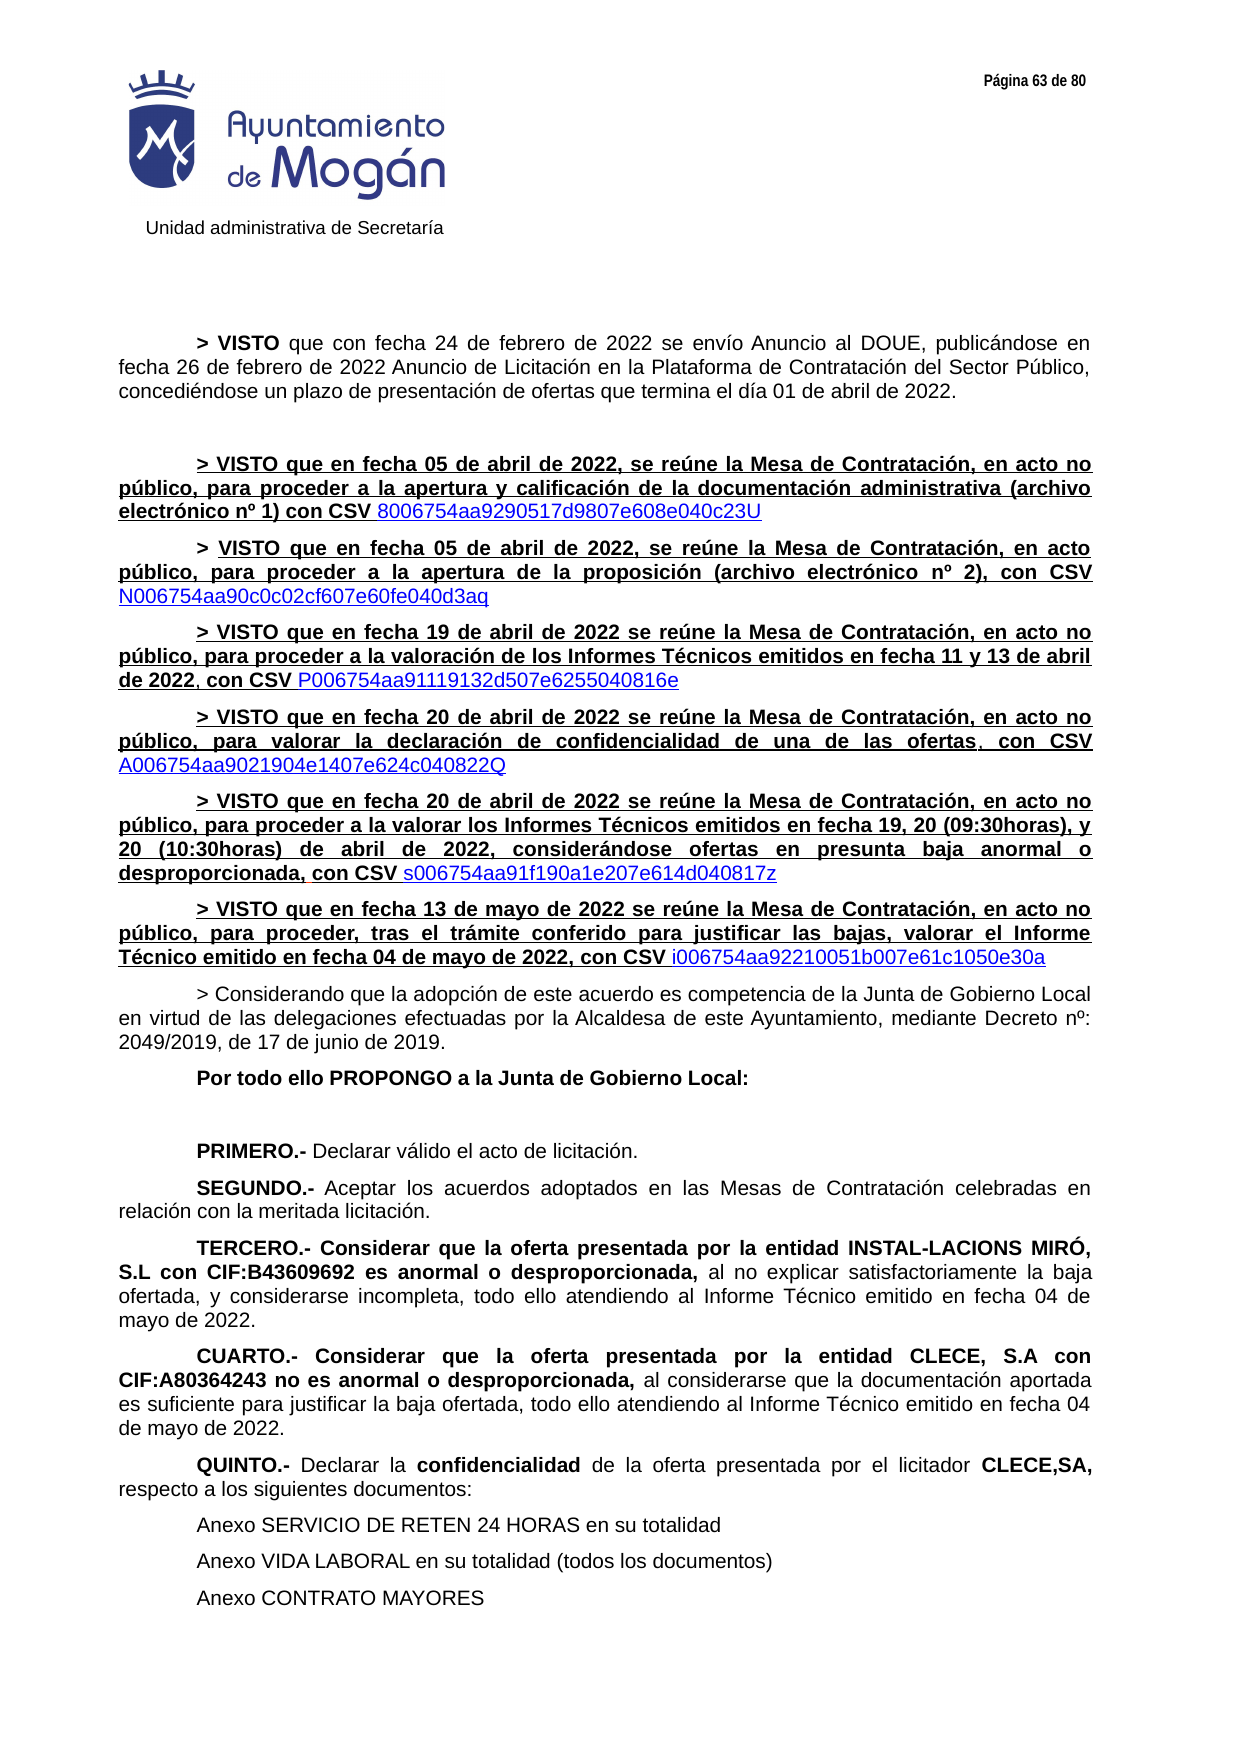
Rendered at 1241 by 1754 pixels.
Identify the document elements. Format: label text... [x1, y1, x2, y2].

text Anexo VIDA LABORAL en su totalidad (todos los documentos) [118, 1549, 1092, 1573]
text electrónico nº 1) con CSV 8006754aa9290517d9807e608e040c23U [118, 497, 1092, 523]
text CUARTO.- Considerar que la oferta presentada por la entidad CLECE, S.A con CIF:A80364243 no es anormal o desproporcionada, al considerarse que la documentación aportada es suficiente para justificar la baja ofertada, todo ello atendiendo al Informe Técnico emitido en fecha 04 de mayo de 2022. [118, 1344, 1092, 1440]
text Anexo CONTRATO MAYORES [118, 1586, 1092, 1610]
text A006754aa9021904e1407e624c040822Q [118, 750, 1092, 776]
text desproporcionada, con CSV s006754aa91f190a1e207e614d040817z [118, 859, 1092, 885]
text Por todo ello PROPONGO a la Junta de Gobierno Local: [118, 1066, 1092, 1090]
text 20 (10:30horas) de abril de 2022, considerándose ofertas en presunta baja anormal o [118, 835, 1092, 858]
text > VISTO que en fecha 05 de abril de 2022, se reúne la Mesa de Contratación, en acto no público, para proceder a la apertura y calificación de la documentación administrativa (archivo [118, 451, 1092, 496]
text > VISTO que con fecha 24 de febrero de 2022 se envío Anuncio al DOUE, publicándose en fecha 26 de febrero de 2022 Anuncio de Licitación en la Plataforma de Contratación del Sector Público, concediéndose un plazo de presentación de ofertas que termina el día 01 de abril de 2022. [118, 331, 1092, 402]
text de 2022, con CSV P006754aa91119132d507e6255040816e [118, 666, 1092, 692]
text SEGUNDO.- Aceptar los acuerdos adoptados en las Mesas de Contratación celebradas en relación con la meritada licitación. [118, 1175, 1092, 1223]
text > VISTO que en fecha 05 de abril de 2022, se reúne la Mesa de Contratación, en acto público, para proceder a la apertura de la proposición (archivo electrónico nº 2), con CSV [118, 536, 1092, 581]
text QUINTO.- Declarar la confidencialidad de la oferta presentada por el licitador CLECE,SA, respecto a los siguientes documentos: [118, 1452, 1092, 1500]
text N006754aa90c0c02cf607e60fe040d3aq [118, 582, 1092, 608]
text > Considerando que la adopción de este acuerdo es competencia de la Junta de Gobierno Local en virtud de las delegaciones efectuadas por la Alcaldesa de este Ayuntamiento, mediante Decreto nº: 2049/2019, de 17 de junio de 2019. [118, 982, 1092, 1053]
text PRIMERO.- Declarar válido el acto de licitación. [118, 1139, 1092, 1163]
text TERCERO.- Considerar que la oferta presentada por la entidad INSTAL-LACIONS MIRÓ, S.L con CIF:B43609692 es anormal o desproporcionada, al no explicar satisfactoriamente la baja ofertada, y considerarse incompleta, todo ello atendiendo al Informe Técnico emitido en fecha 04 de mayo de 2022. [118, 1236, 1092, 1332]
text Técnico emitido en fecha 04 de mayo de 2022, con CSV i006754aa92210051b007e61c1050e30a [118, 943, 1092, 969]
picture [128, 70, 445, 206]
text Anexo SERVICIO DE RETEN 24 HORAS en su totalidad [118, 1513, 1092, 1537]
text > VISTO que en fecha 20 de abril de 2022 se reúne la Mesa de Contratación, en acto no público, para valorar la declaración de confidencialidad de una de las ofertas, con CSV [118, 704, 1092, 749]
text > VISTO que en fecha 20 de abril de 2022 se reúne la Mesa de Contratación, en acto no público, para proceder a la valorar los Informes Técnicos emitidos en fecha 19, 20 (09:30horas), y [118, 789, 1092, 834]
text > VISTO que en fecha 13 de mayo de 2022 se reúne la Mesa de Contratación, en acto no público, para proceder, tras el trámite conferido para justificar las bajas, valorar el Informe [118, 897, 1092, 942]
text > VISTO que en fecha 19 de abril de 2022 se reúne la Mesa de Contratación, en acto no público, para proceder a la valoración de los Informes Técnicos emitidos en fecha 11 y 13 de abril [118, 620, 1092, 665]
